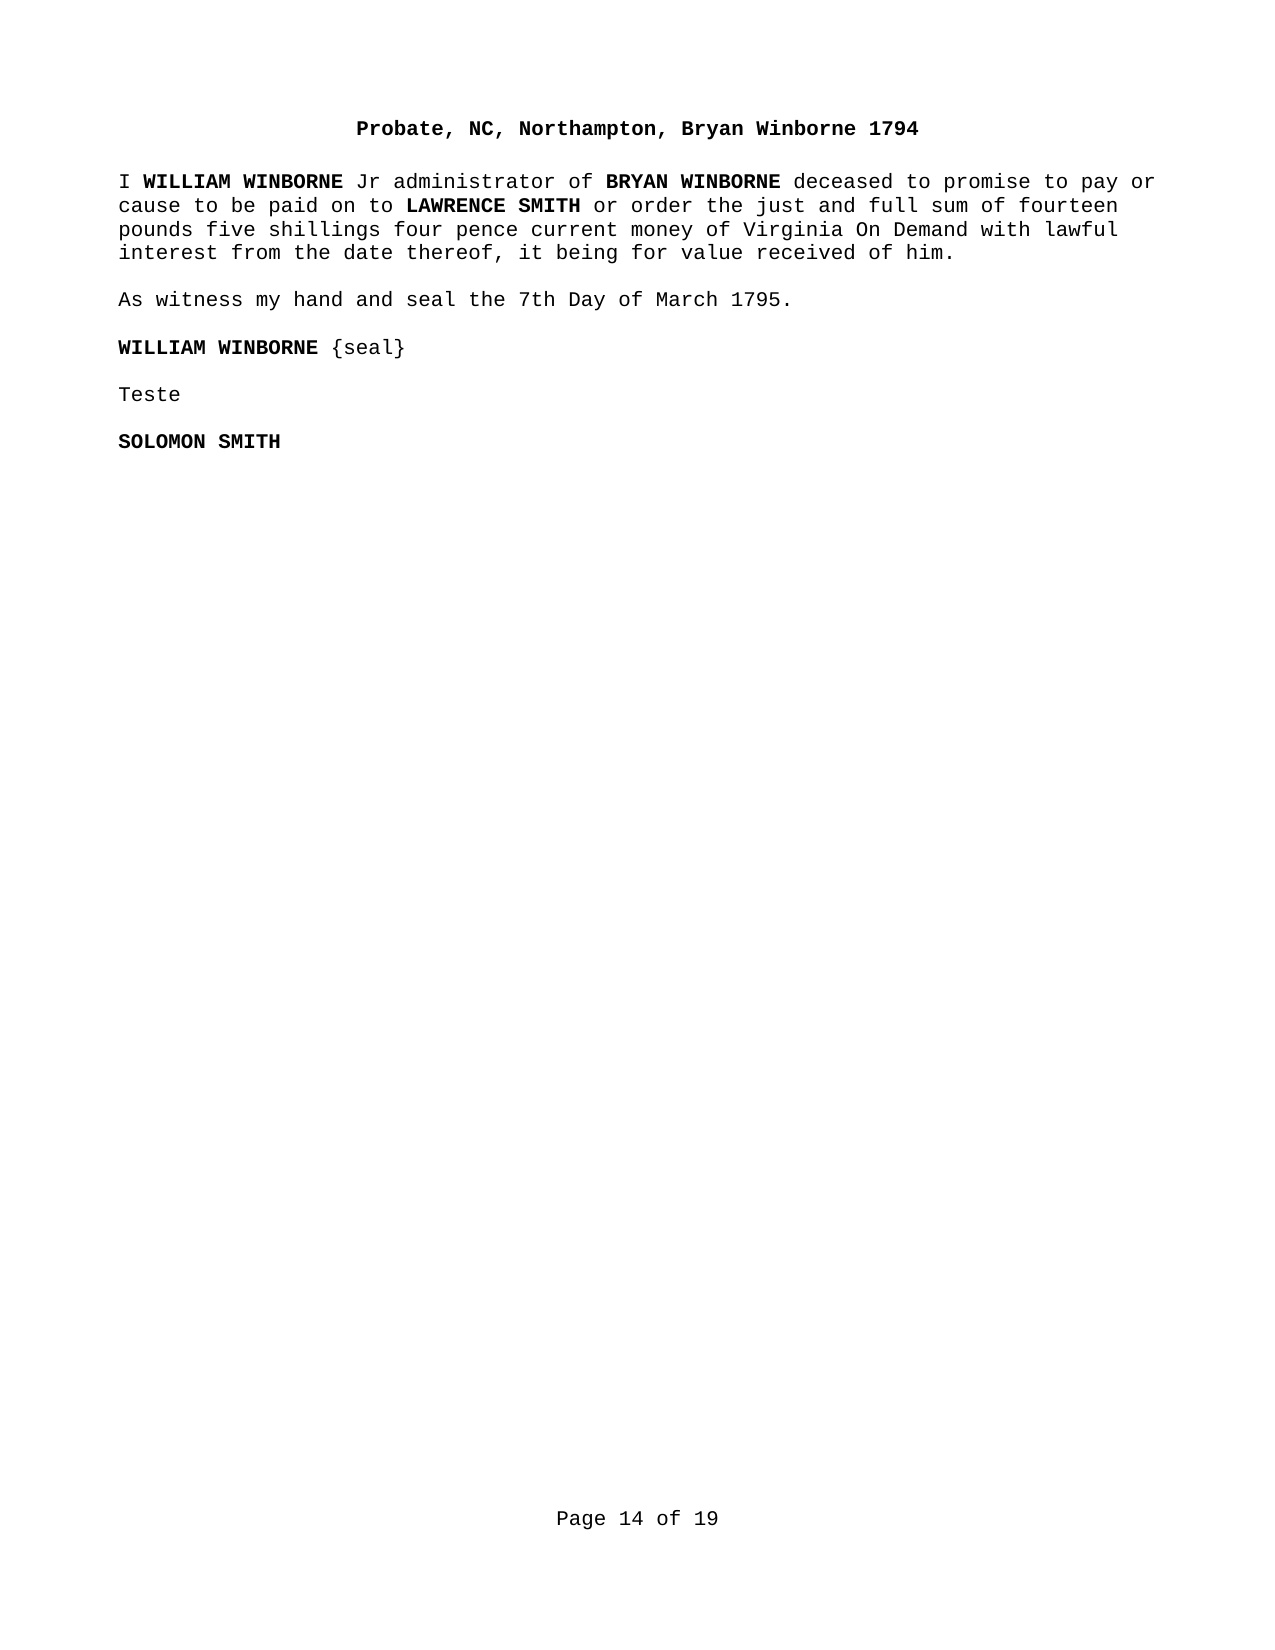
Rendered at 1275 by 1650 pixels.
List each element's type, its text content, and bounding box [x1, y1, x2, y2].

text Teste [118, 384, 1157, 408]
text William Winborne {seal} [118, 337, 1157, 360]
text As witness my hand and seal the 7th Day of March 1795. [118, 289, 1157, 313]
text I William winborne Jr administrator of Bryan Winborne deceased to promise to pay or cause to be paid on to Lawrence Smith or order the just and full sum of fourteen pounds five shillings four pence current money of Virginia On Demand with lawful interest from the date thereof, it being for value received of him. [118, 171, 1157, 266]
text Solomon Smith [118, 431, 1157, 455]
